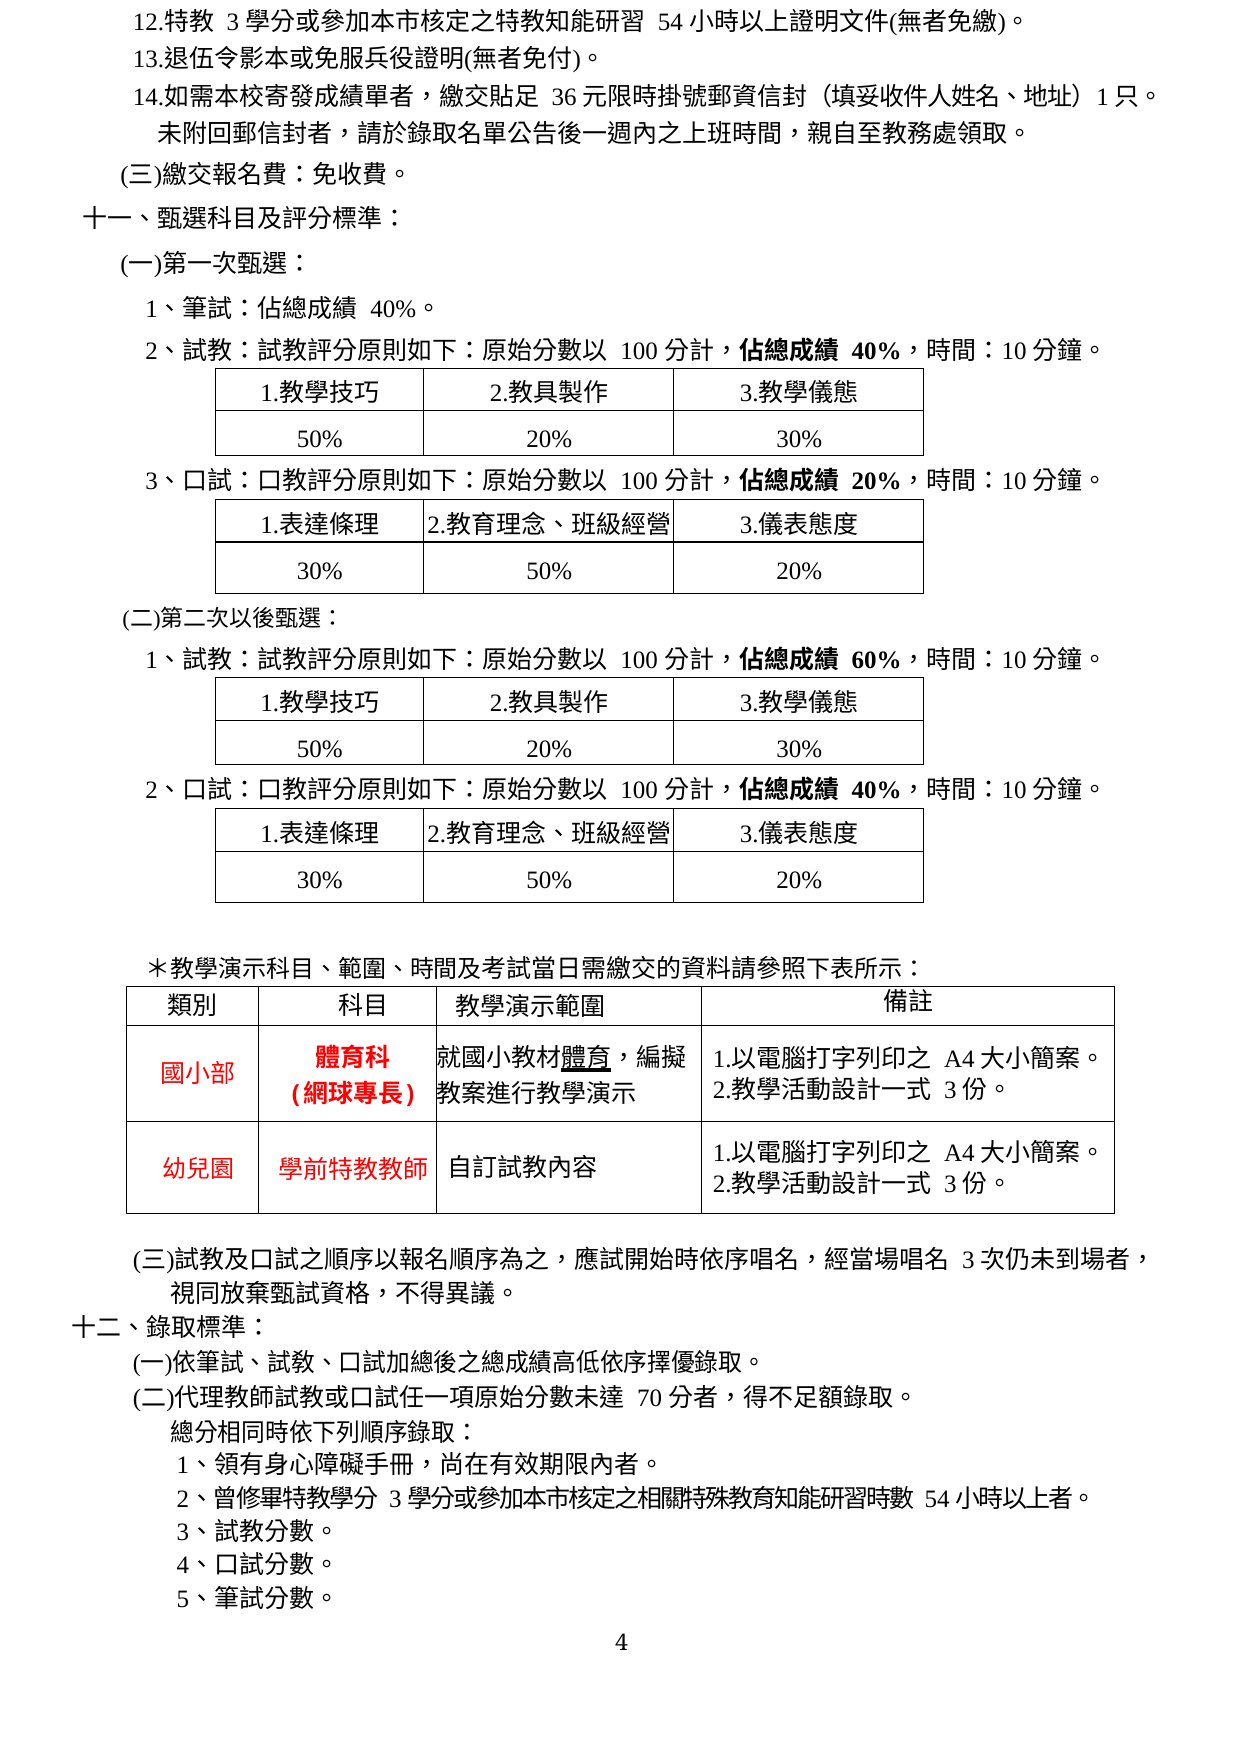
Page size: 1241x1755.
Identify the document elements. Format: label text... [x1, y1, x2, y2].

table_header 1.表達條理 [216, 809, 423, 851]
table_header 2.教育理念、班級經營 [424, 500, 673, 541]
text 3、口試：口教評分原則如下：原始分數以 100 分計，佔總成績 20%，時間：10 分鐘。 [120, 456, 1170, 498]
text 總分相同時依下列順序錄取： [133, 1415, 970, 1448]
text 2、口試：口教評分原則如下：原始分數以 100 分計，佔總成績 40%，時間：10 分鐘。 [120, 765, 1170, 807]
table_cell 30% [216, 543, 423, 592]
text (二)代理教師試教或口試任一項原始分數未達 70 分者，得不足額錄取。 [133, 1379, 970, 1413]
table_header 2.教具製作 [424, 678, 673, 719]
text 3、試教分數。 [176, 1514, 1170, 1547]
table_header 2.教具製作 [424, 369, 673, 410]
table_header 備註 [702, 987, 1114, 1024]
text ＊教學演示科目、範圍、時間及考試當日需繳交的資料請參照下表所示： [145, 944, 1170, 986]
table_cell 30% [674, 721, 923, 764]
text 2、曾修畢特教學分 3 學分或參加本市核定之相關特殊教育知能研習時數 54 小時以上者。 [176, 1480, 1170, 1514]
table_cell 50% [216, 411, 423, 455]
table_cell 20% [424, 411, 673, 455]
table_cell 1.以電腦打字列印之 A4 大小簡案。 2.教學活動設計一式 3 份。 [702, 1026, 1114, 1121]
table_cell 學前特教教師 [259, 1122, 436, 1213]
table_header 類別 [127, 987, 258, 1024]
table_header 科目 [259, 987, 436, 1024]
text (二)第二次以後甄選： [71, 593, 1170, 635]
table_header 3.儀表態度 [674, 500, 923, 541]
text 十二、錄取標準： [71, 1309, 1170, 1343]
text (三)繳交報名費：免收費。 [83, 153, 414, 191]
table_cell 50% [424, 543, 673, 592]
text 5、筆試分數。 [176, 1581, 1170, 1614]
table_cell 1.以電腦打字列印之 A4 大小簡案。 2.教學活動設計一式 3 份。 [702, 1122, 1114, 1213]
table_cell 20% [674, 852, 923, 902]
table_header 2.教育理念、班級經營 [424, 809, 673, 851]
text 14.如需本校寄發成績單者，繳交貼足 36 元限時掛號郵資信封（填妥收件人姓名、地址）1 只。 [133, 75, 1170, 112]
table_cell 50% [216, 721, 423, 764]
table_header 1.表達條理 [216, 500, 423, 541]
text 未附回郵信封者，請於錄取名單公告後一週內之上班時間，親自至教務處領取。 [133, 112, 1170, 150]
table_cell 體育科 (網球專長) [259, 1026, 436, 1121]
text 1、筆試：佔總成績 40%。 [83, 284, 455, 326]
table_header 1.教學技巧 [216, 369, 423, 410]
text (一)第一次甄選： [83, 239, 414, 281]
table_header 3.教學儀態 [674, 678, 923, 719]
table_cell 50% [424, 852, 673, 902]
text 1、試教：試教評分原則如下：原始分數以 100 分計，佔總成績 60%，時間：10 分鐘。 [120, 635, 1170, 677]
table_cell 20% [674, 543, 923, 592]
table_cell 30% [674, 411, 923, 455]
text 4、口試分數。 [176, 1547, 1170, 1581]
table_cell 國小部 [127, 1026, 258, 1121]
table_cell 幼兒園 [127, 1122, 258, 1213]
text 13.退伍令影本或免服兵役證明(無者免付)。 [133, 37, 1170, 75]
table_header 教學演示範圍 [437, 987, 701, 1024]
table_cell 就國小教材體育，編擬教案進行教學演示 [437, 1026, 701, 1121]
table_cell 30% [216, 852, 423, 902]
table_header 3.教學儀態 [674, 369, 923, 410]
table_header 1.教學技巧 [216, 678, 423, 719]
text 1、領有身心障礙手冊，尚在有效期限內者。 [176, 1448, 1170, 1479]
text 2、試教：試教評分原則如下：原始分數以 100 分計，佔總成績 40%，時間：10 分鐘。 [120, 326, 1170, 367]
text (三)試教及口試之順序以報名順序為之，應試開始時依序唱名，經當場唱名 3 次仍未到場者， [133, 1241, 1170, 1275]
table_cell 20% [424, 721, 673, 764]
text 十一、甄選科目及評分標準： [83, 194, 414, 236]
table_cell 自訂試教內容 [437, 1122, 701, 1213]
text 視同放棄甄試資格，不得異議。 [133, 1275, 1170, 1309]
text 12.特教 3 學分或參加本市核定之特教知能研習 54 小時以上證明文件(無者免繳)。 [133, 0, 1170, 37]
text (一)依筆試、試敎、口試加總後之總成績高低依序擇優錄取。 [133, 1344, 1170, 1378]
table_header 3.儀表態度 [674, 809, 923, 851]
